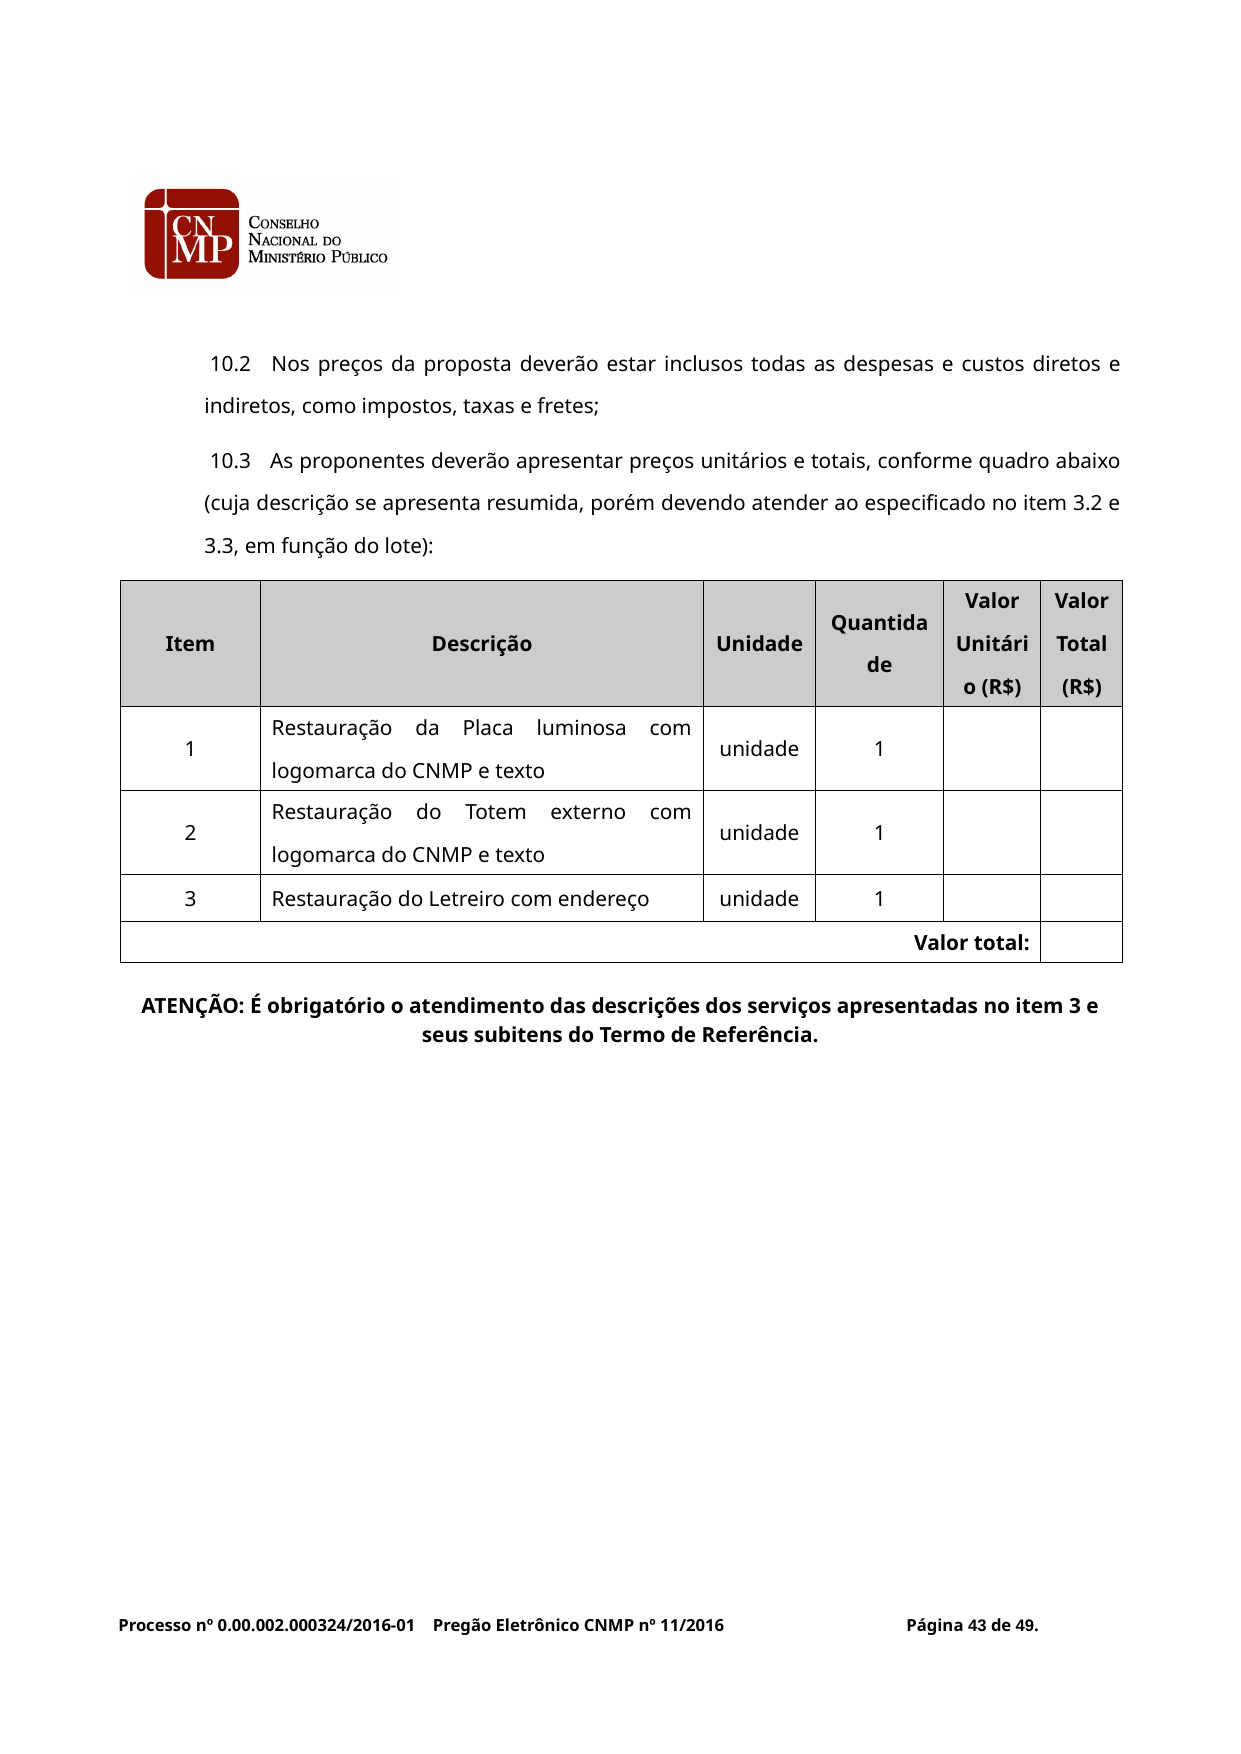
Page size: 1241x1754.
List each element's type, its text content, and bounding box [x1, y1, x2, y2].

picture [128, 175, 398, 293]
table_cell 1 [816, 875, 943, 921]
list As proponentes deverão apresentar preços unitários e totais, conforme quadro abaixo (cuja descrição se apresenta resumida, porém devendo atender ao especificado no item 3.2 e 3.3, em função do lote): [204, 446, 1122, 559]
table_cell Valor total: [121, 922, 1040, 962]
table_header Valor Total (R$) [1041, 581, 1122, 706]
list Nos preços da proposta deverão estar inclusos todas as despesas e custos diretos e indiretos, como impostos, taxas e fretes; [204, 349, 1122, 420]
table_cell [1041, 875, 1122, 921]
table_cell [1041, 707, 1122, 790]
table_cell Restauração da Placa luminosa com logomarca do CNMP e texto [261, 707, 703, 790]
table_cell 3 [121, 875, 260, 921]
table_cell unidade [704, 791, 815, 874]
table_cell 1 [816, 707, 943, 790]
table_cell Restauração do Letreiro com endereço [261, 875, 703, 921]
table_cell 2 [121, 791, 260, 874]
table_cell [944, 707, 1040, 790]
table_cell Restauração do Totem externo com logomarca do CNMP e texto [261, 791, 703, 874]
table_cell [944, 875, 1040, 921]
text ATENÇÃO: É obrigatório o atendimento das descrições dos serviços apresentadas no item 3 e seus subitens do Termo de Referência. [118, 992, 1122, 1048]
table_header Valor Unitário (R$) [944, 581, 1040, 706]
table_cell 1 [121, 707, 260, 790]
table_cell [1041, 922, 1122, 962]
table_cell unidade [704, 875, 815, 921]
table_header Descrição [261, 581, 703, 706]
table_header Item [121, 581, 260, 706]
table_cell [944, 791, 1040, 874]
table_cell [1041, 791, 1122, 874]
table_header Quantidade [816, 581, 943, 706]
table_cell 1 [816, 791, 943, 874]
table_cell unidade [704, 707, 815, 790]
table_header Unidade [704, 581, 815, 706]
